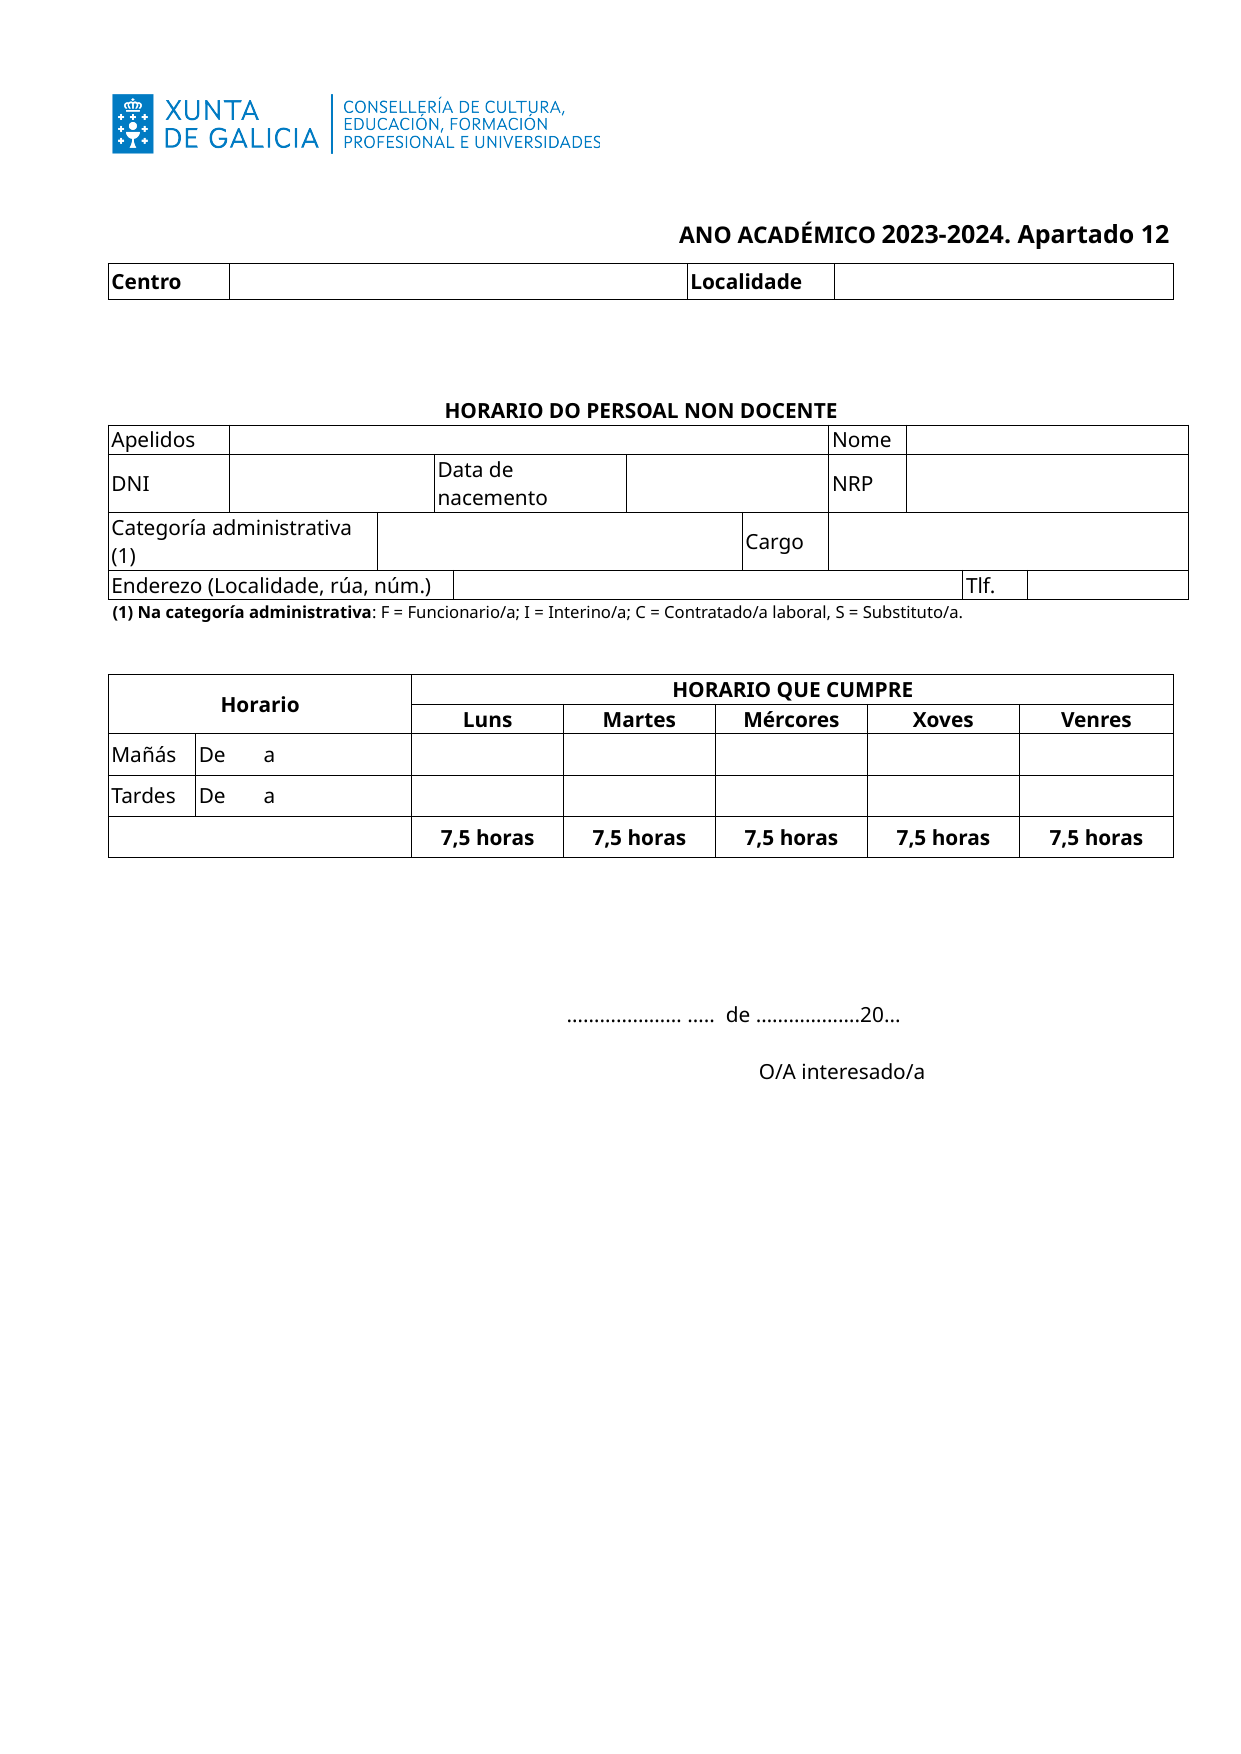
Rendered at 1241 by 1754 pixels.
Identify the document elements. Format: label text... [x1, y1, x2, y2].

table_cell 7,5 horas [412, 817, 563, 857]
text HORARIO DO PERSOAL NON DOCENTE [112, 396, 1169, 424]
table_header [230, 426, 828, 454]
table_cell 7,5 horas [868, 817, 1019, 857]
table_cell 7,5 horas [564, 817, 715, 857]
table_header O/A interesado/a [756, 1057, 1172, 1256]
table_cell [868, 734, 1019, 774]
table_cell [412, 734, 563, 774]
table_header HORARIO QUE CUMPRE [412, 675, 1173, 704]
picture [112, 94, 600, 154]
table_header Horario [109, 675, 411, 733]
table_cell [230, 455, 434, 512]
table_cell Martes [564, 705, 715, 733]
table_cell [109, 817, 411, 857]
table_cell Categoría administrativa (1) [109, 513, 377, 570]
table_cell Luns [412, 705, 563, 733]
table_header Nome [829, 426, 906, 454]
table_cell DNI [109, 455, 229, 512]
table_header [230, 264, 687, 298]
table_cell Venres [1020, 705, 1173, 733]
table_cell [378, 513, 742, 570]
table_cell Cargo [743, 513, 828, 570]
table_cell [564, 734, 715, 774]
table_cell Xoves [868, 705, 1019, 733]
table_cell 7,5 horas [716, 817, 867, 857]
table_cell [907, 455, 1188, 512]
table_cell Enderezo (Localidade, rúa, núm.) [109, 571, 453, 599]
table_cell [1028, 571, 1188, 599]
table_cell [627, 455, 828, 512]
table_cell Mércores [716, 705, 867, 733]
table_cell Data de nacemento [435, 455, 626, 512]
table_cell [868, 776, 1019, 816]
table_cell [564, 776, 715, 816]
table_cell De a [196, 776, 411, 816]
table_cell [1020, 776, 1173, 816]
text (1) Na categoría administrativa: F = Funcionario/a; I = Interino/a; C = Contratado/a laboral, S = Substituto/a. [112, 600, 1169, 623]
table_cell [1020, 734, 1173, 774]
table_cell [454, 571, 962, 599]
table_cell Mañás [109, 734, 195, 774]
table_header Apelidos [109, 426, 229, 454]
table_cell Tlf. [963, 571, 1027, 599]
table_header [907, 426, 1188, 454]
table_cell [716, 776, 867, 816]
table_header Localidade [688, 264, 834, 298]
table_cell [716, 734, 867, 774]
table_cell Tardes [109, 776, 195, 816]
table_cell NRP [829, 455, 906, 512]
table_cell De a [196, 734, 411, 774]
table_cell [412, 776, 563, 816]
text ANO ACADÉMICO 2023-2024. Apartado 12 [112, 217, 1169, 251]
table_header ………………… ….. de ……………….20... [564, 1000, 1181, 1029]
table_header [835, 264, 1173, 298]
table_cell [829, 513, 1188, 570]
table_header Centro [109, 264, 229, 298]
table_cell 7,5 horas [1020, 817, 1173, 857]
